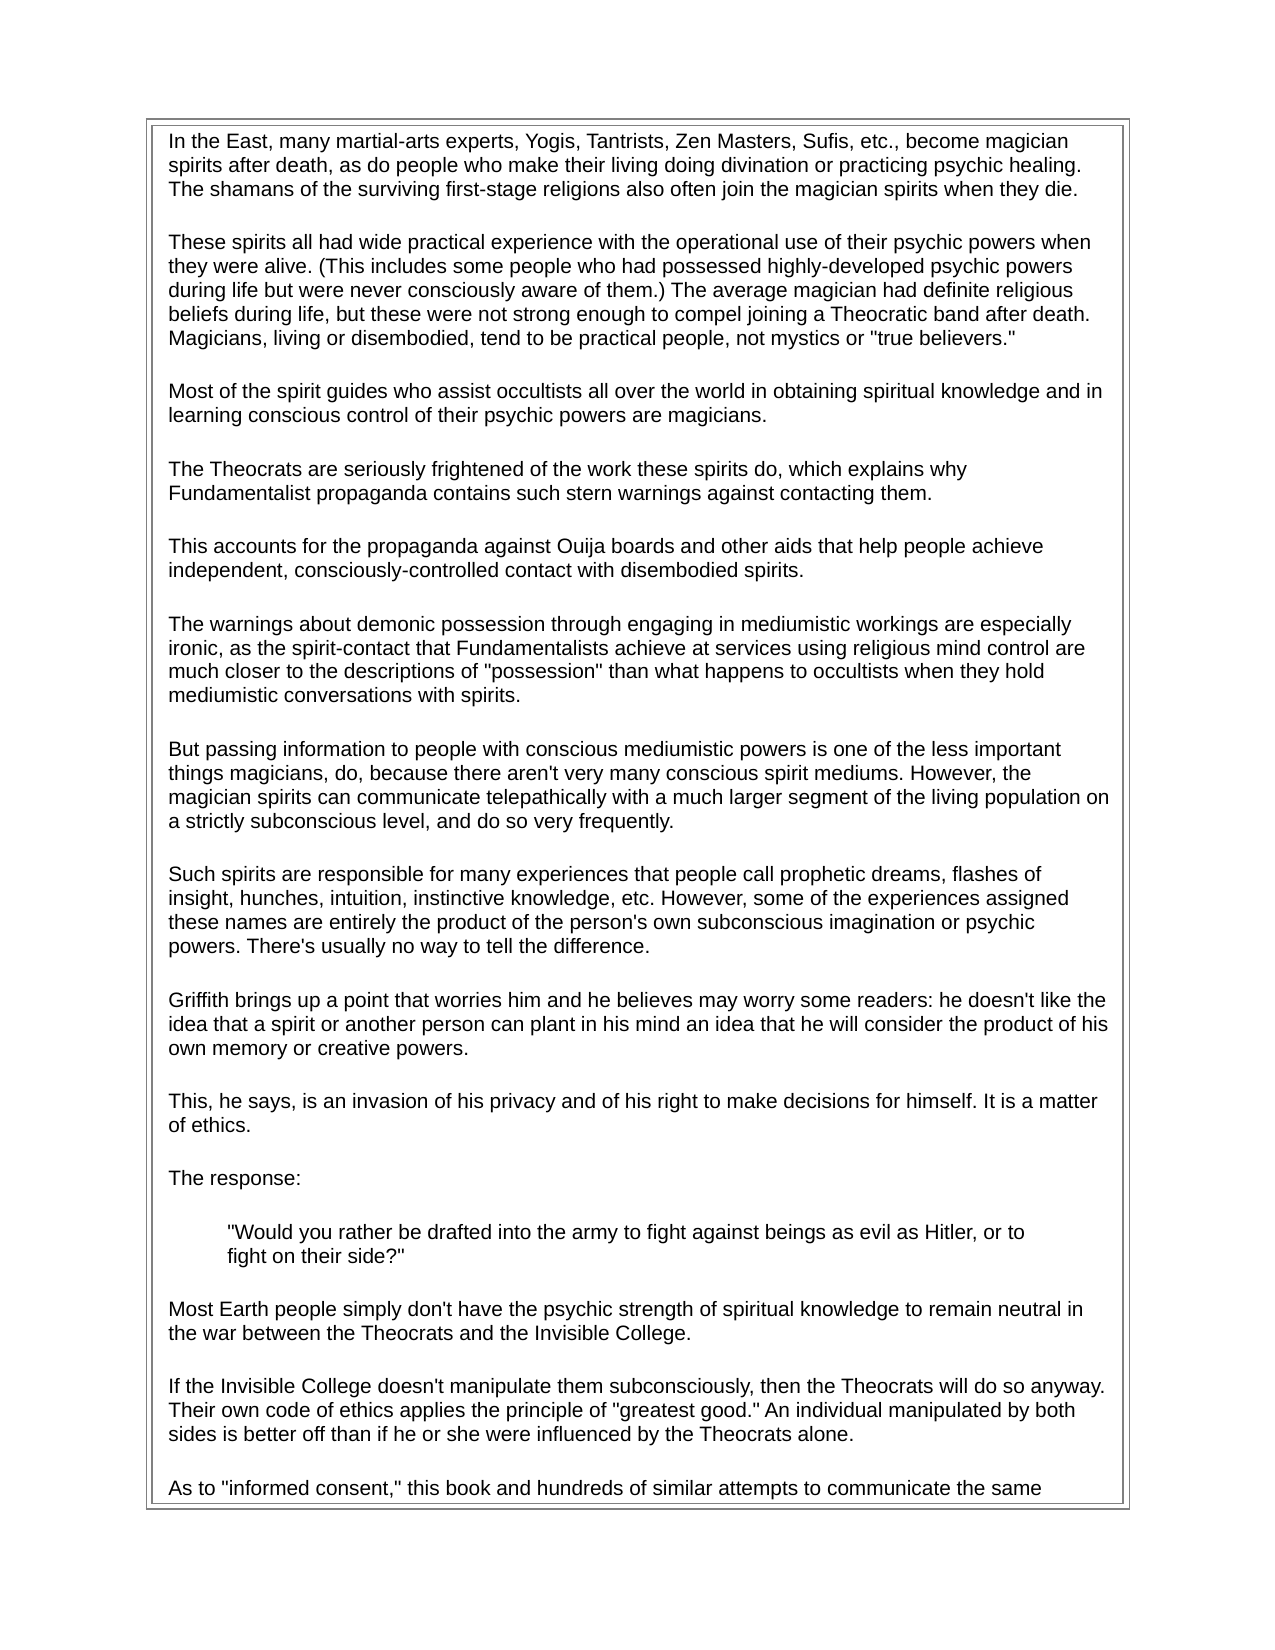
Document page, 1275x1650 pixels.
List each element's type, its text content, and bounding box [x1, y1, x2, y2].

table_header In the East, many martial-arts experts, Yogis, Tantrists, Zen Masters, Sufis, etc., become magician spirits after death, as do people who make their living doing divination or practicing psychic healing. The shamans of the surviving first-stage religions also often join the magician spirits when they die. These spirits all had wide practical experience with the operational use of their psychic powers when they were alive. (This includes some people who had possessed highly-developed psychic powers during life but were never consciously aware of them.) The average magician had definite religious beliefs during life, but these were not strong enough to compel joining a Theocratic band after death. Magicians, living or disembodied, tend to be practical people, not mystics or "true believers." Most of the spirit guides who assist occultists all over the world in obtaining spiritual knowledge and in learning conscious control of their psychic powers are magicians. The Theocrats are seriously frightened of the work these spirits do, which explains why Fundamentalist propaganda contains such stern warnings against contacting them. This accounts for the propaganda against Ouija boards and other aids that help people achieve independent, consciously-controlled contact with disembodied spirits. The warnings about demonic possession through engaging in mediumistic workings are especially ironic, as the spirit-contact that Fundamentalists achieve at services using religious mind control are much closer to the descriptions of "possession" than what happens to occultists when they hold mediumistic conversations with spirits. But passing information to people with conscious mediumistic powers is one of the less important things magicians, do, because there aren't very many conscious spirit mediums. However, the magician spirits can communicate telepathically with a much larger segment of the living population on a strictly subconscious level, and do so very frequently. Such spirits are responsible for many experiences that people call prophetic dreams, flashes of insight, hunches, intuition, instinctive knowledge, etc. However, some of the experiences assigned these names are entirely the product of the person's own subconscious imagination or psychic powers. There's usually no way to tell the difference. Griffith brings up a point that worries him and he believes may worry some readers: he doesn't like the idea that a spirit or another person can plant in his mind an idea that he will consider the product of his own memory or creative powers. This, he says, is an invasion of his privacy and of his right to make decisions for himself. It is a matter of ethics. The response: "Would you rather be drafted into the army to fight against beings as evil as Hitler, or to fight on their side?" Most Earth people simply don't have the psychic strength of spiritual knowledge to remain neutral in the war between the Theocrats and the Invisible College. If the Invisible College doesn't manipulate them subconsciously, then the Theocrats will do so anyway. Their own code of ethics applies the principle of "greatest good." An individual manipulated by both sides is better off than if he or she were influenced by the Theocrats alone. As to "informed consent," this book and hundreds of similar attempts to communicate the same [149, 120, 1126, 1503]
